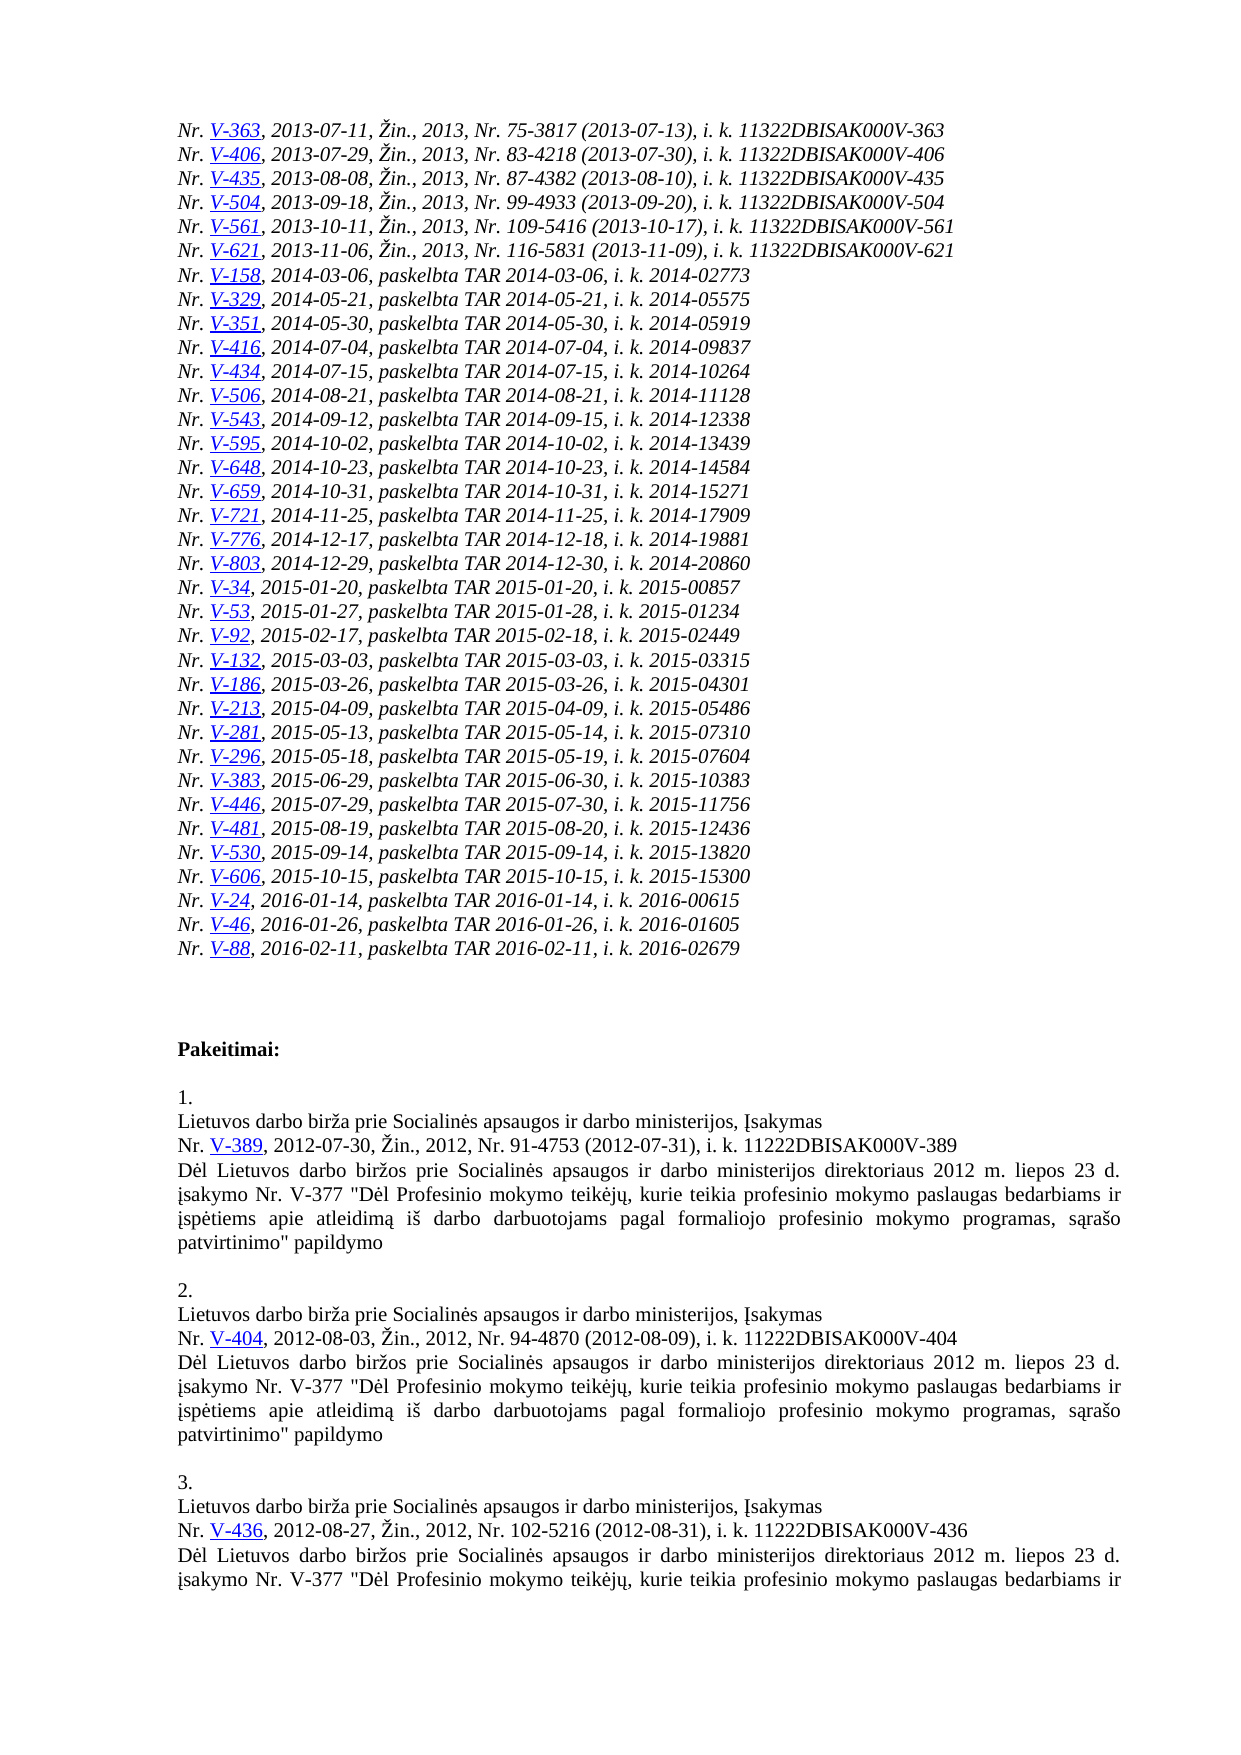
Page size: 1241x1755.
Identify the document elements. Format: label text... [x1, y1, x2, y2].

text Nr. V-543, 2014-09-12, paskelbta TAR 2014-09-15, i. k. 2014-12338 [177, 407, 1122, 431]
text Nr. V-186, 2015-03-26, paskelbta TAR 2015-03-26, i. k. 2015-04301 [177, 672, 1122, 696]
text Nr. V-296, 2015-05-18, paskelbta TAR 2015-05-19, i. k. 2015-07604 [177, 744, 1122, 768]
text Dėl Lietuvos darbo biržos prie Socialinės apsaugos ir darbo ministerijos direktoriaus 2012 m. liepos 23 d. įsakymo Nr. V-377 "Dėl Profesinio mokymo teikėjų, kurie teikia profesinio mokymo paslaugas bedarbiams ir įspėtiems apie atleidimą iš darbo darbuotojams pagal formaliojo profesinio mokymo programas, sąrašo patvirtinimo" papildymo [177, 1157, 1122, 1254]
text Nr. V-561, 2013-10-11, Žin., 2013, Nr. 109-5416 (2013-10-17), i. k. 11322DBISAK000V-561 [177, 214, 1122, 238]
text Nr. V-721, 2014-11-25, paskelbta TAR 2014-11-25, i. k. 2014-17909 [177, 503, 1122, 527]
text Nr. V-53, 2015-01-27, paskelbta TAR 2015-01-28, i. k. 2015-01234 [177, 599, 1122, 623]
text Nr. V-416, 2014-07-04, paskelbta TAR 2014-07-04, i. k. 2014-09837 [177, 335, 1122, 359]
text Nr. V-329, 2014-05-21, paskelbta TAR 2014-05-21, i. k. 2014-05575 [177, 287, 1122, 311]
text Nr. V-404, 2012-08-03, Žin., 2012, Nr. 94-4870 (2012-08-09), i. k. 11222DBISAK000V-404 [177, 1326, 1122, 1350]
text Lietuvos darbo birža prie Socialinės apsaugos ir darbo ministerijos, Įsakymas [177, 1494, 1122, 1518]
text Nr. V-659, 2014-10-31, paskelbta TAR 2014-10-31, i. k. 2014-15271 [177, 479, 1122, 503]
text Nr. V-606, 2015-10-15, paskelbta TAR 2015-10-15, i. k. 2015-15300 [177, 864, 1122, 888]
text 1. [177, 1085, 1122, 1109]
text Nr. V-803, 2014-12-29, paskelbta TAR 2014-12-30, i. k. 2014-20860 [177, 551, 1122, 575]
text Nr. V-132, 2015-03-03, paskelbta TAR 2015-03-03, i. k. 2015-03315 [177, 647, 1122, 672]
text Nr. V-383, 2015-06-29, paskelbta TAR 2015-06-30, i. k. 2015-10383 [177, 768, 1122, 792]
text Nr. V-281, 2015-05-13, paskelbta TAR 2015-05-14, i. k. 2015-07310 [177, 720, 1122, 744]
text Nr. V-504, 2013-09-18, Žin., 2013, Nr. 99-4933 (2013-09-20), i. k. 11322DBISAK000V-504 [177, 190, 1122, 214]
text Nr. V-92, 2015-02-17, paskelbta TAR 2015-02-18, i. k. 2015-02449 [177, 623, 1122, 647]
text Nr. V-530, 2015-09-14, paskelbta TAR 2015-09-14, i. k. 2015-13820 [177, 840, 1122, 864]
text Dėl Lietuvos darbo biržos prie Socialinės apsaugos ir darbo ministerijos direktoriaus 2012 m. liepos 23 d. įsakymo Nr. V-377 "Dėl Profesinio mokymo teikėjų, kurie teikia profesinio mokymo paslaugas bedarbiams ir [177, 1542, 1122, 1591]
text Nr. V-46, 2016-01-26, paskelbta TAR 2016-01-26, i. k. 2016-01605 [177, 912, 1122, 936]
text Nr. V-34, 2015-01-20, paskelbta TAR 2015-01-20, i. k. 2015-00857 [177, 575, 1122, 599]
text Nr. V-436, 2012-08-27, Žin., 2012, Nr. 102-5216 (2012-08-31), i. k. 11222DBISAK000V-436 [177, 1518, 1122, 1542]
text Nr. V-88, 2016-02-11, paskelbta TAR 2016-02-11, i. k. 2016-02679 [177, 936, 1122, 960]
text Nr. V-776, 2014-12-17, paskelbta TAR 2014-12-18, i. k. 2014-19881 [177, 527, 1122, 551]
text Dėl Lietuvos darbo biržos prie Socialinės apsaugos ir darbo ministerijos direktoriaus 2012 m. liepos 23 d. įsakymo Nr. V-377 "Dėl Profesinio mokymo teikėjų, kurie teikia profesinio mokymo paslaugas bedarbiams ir įspėtiems apie atleidimą iš darbo darbuotojams pagal formaliojo profesinio mokymo programas, sąrašo patvirtinimo" papildymo [177, 1350, 1122, 1446]
text 2. [177, 1278, 1122, 1302]
text Nr. V-351, 2014-05-30, paskelbta TAR 2014-05-30, i. k. 2014-05919 [177, 311, 1122, 335]
text Nr. V-363, 2013-07-11, Žin., 2013, Nr. 75-3817 (2013-07-13), i. k. 11322DBISAK000V-363 [177, 118, 1122, 142]
text 3. [177, 1470, 1122, 1494]
text Nr. V-213, 2015-04-09, paskelbta TAR 2015-04-09, i. k. 2015-05486 [177, 696, 1122, 720]
text Nr. V-158, 2014-03-06, paskelbta TAR 2014-03-06, i. k. 2014-02773 [177, 262, 1122, 287]
text Nr. V-595, 2014-10-02, paskelbta TAR 2014-10-02, i. k. 2014-13439 [177, 431, 1122, 455]
text Nr. V-446, 2015-07-29, paskelbta TAR 2015-07-30, i. k. 2015-11756 [177, 792, 1122, 816]
text Nr. V-24, 2016-01-14, paskelbta TAR 2016-01-14, i. k. 2016-00615 [177, 888, 1122, 912]
text Nr. V-648, 2014-10-23, paskelbta TAR 2014-10-23, i. k. 2014-14584 [177, 455, 1122, 479]
text Nr. V-621, 2013-11-06, Žin., 2013, Nr. 116-5831 (2013-11-09), i. k. 11322DBISAK000V-621 [177, 238, 1122, 262]
text Pakeitimai: [177, 1037, 1122, 1061]
text Nr. V-406, 2013-07-29, Žin., 2013, Nr. 83-4218 (2013-07-30), i. k. 11322DBISAK000V-406 [177, 142, 1122, 166]
text Lietuvos darbo birža prie Socialinės apsaugos ir darbo ministerijos, Įsakymas [177, 1302, 1122, 1326]
text Nr. V-435, 2013-08-08, Žin., 2013, Nr. 87-4382 (2013-08-10), i. k. 11322DBISAK000V-435 [177, 166, 1122, 190]
text Lietuvos darbo birža prie Socialinės apsaugos ir darbo ministerijos, Įsakymas [177, 1109, 1122, 1133]
text Nr. V-434, 2014-07-15, paskelbta TAR 2014-07-15, i. k. 2014-10264 [177, 359, 1122, 383]
text Nr. V-481, 2015-08-19, paskelbta TAR 2015-08-20, i. k. 2015-12436 [177, 816, 1122, 840]
text Nr. V-506, 2014-08-21, paskelbta TAR 2014-08-21, i. k. 2014-11128 [177, 383, 1122, 407]
text Nr. V-389, 2012-07-30, Žin., 2012, Nr. 91-4753 (2012-07-31), i. k. 11222DBISAK000V-389 [177, 1133, 1122, 1157]
